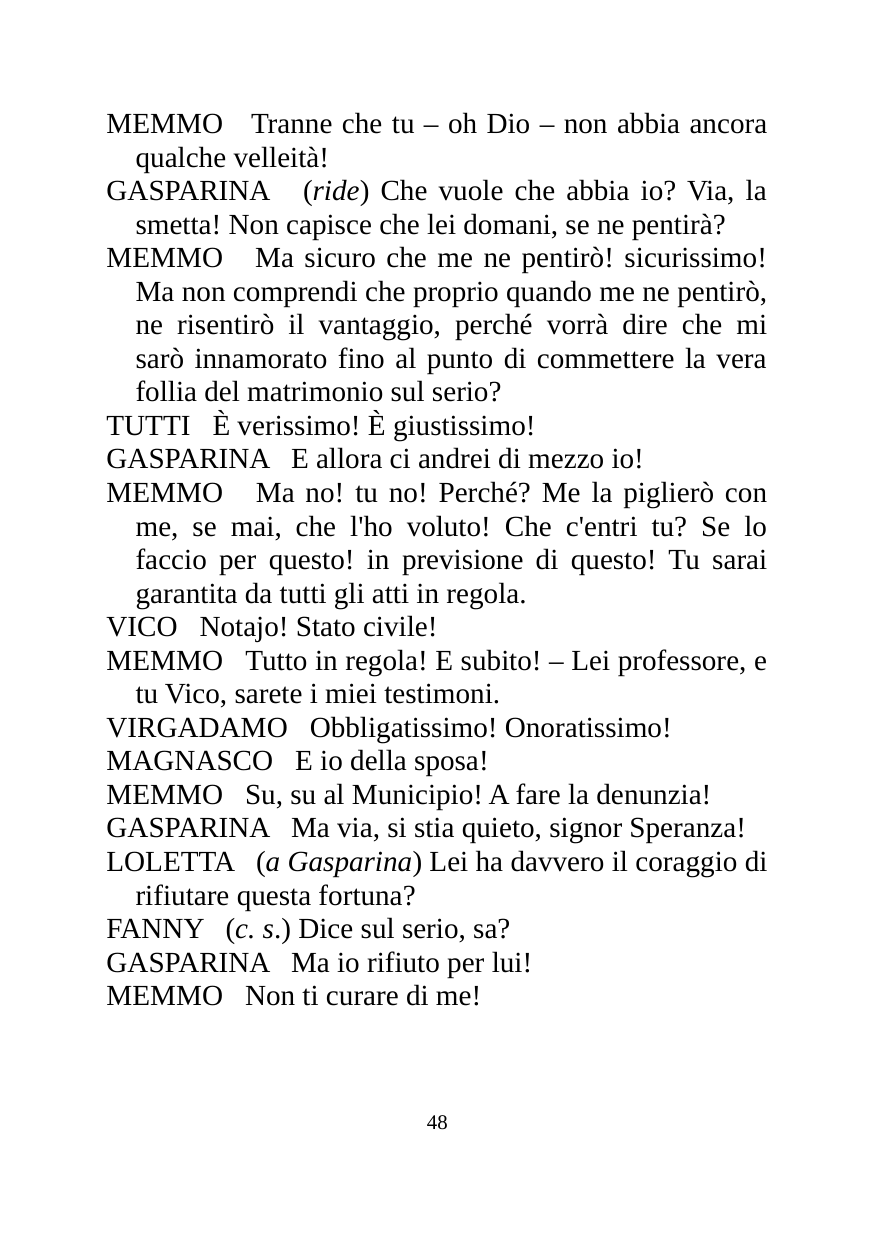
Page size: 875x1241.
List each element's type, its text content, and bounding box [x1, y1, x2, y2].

text GASPARINA E allora ci andrei di mezzo io! [106, 442, 768, 475]
text GASPARINA Ma via, si stia quieto, signor Speranza! [106, 811, 768, 844]
text TUTTI È verissimo! È giustissimo! [106, 408, 768, 442]
text MEMMO Non ti curare di me! [106, 978, 768, 1012]
text VIRGADAMO Obbligatissimo! Onoratissimo! [106, 710, 768, 743]
text MEMMO Su, su al Municipio! A fare la denunzia! [106, 777, 768, 811]
text MAGNASCO E io della sposa! [106, 743, 768, 777]
text GASPARINA (ride) Che vuole che abbia io? Via, la smetta! Non capisce che lei domani, se ne pentirà? [106, 173, 768, 240]
text GASPARINA Ma io rifiuto per lui! [106, 945, 768, 978]
text MEMMO Ma sicuro che me ne pentirò! sicurissimo! Ma non comprendi che proprio quando me ne pentirò, ne risentirò il vantaggio, perché vorrà dire che mi sarò innamorato fino al punto di commettere la vera follia del matrimonio sul serio? [106, 240, 768, 408]
text MEMMO Tutto in regola! E subito! – Lei professore, e tu Vico, sarete i miei testimoni. [106, 643, 768, 710]
text MEMMO Tranne che tu – oh Dio – non abbia ancora qualche velleità! [106, 106, 768, 173]
text VICO Notajo! Stato civile! [106, 609, 768, 643]
text LOLETTA (a Gasparina) Lei ha davvero il coraggio di rifiutare questa fortuna? [106, 844, 768, 911]
text MEMMO Ma no! tu no! Perché? Me la piglierò con me, se mai, che l'ho voluto! Che c'entri tu? Se lo faccio per questo! in previsione di questo! Tu sarai garantita da tutti gli atti in regola. [106, 475, 768, 609]
text FANNY (c. s.) Dice sul serio, sa? [106, 911, 768, 945]
